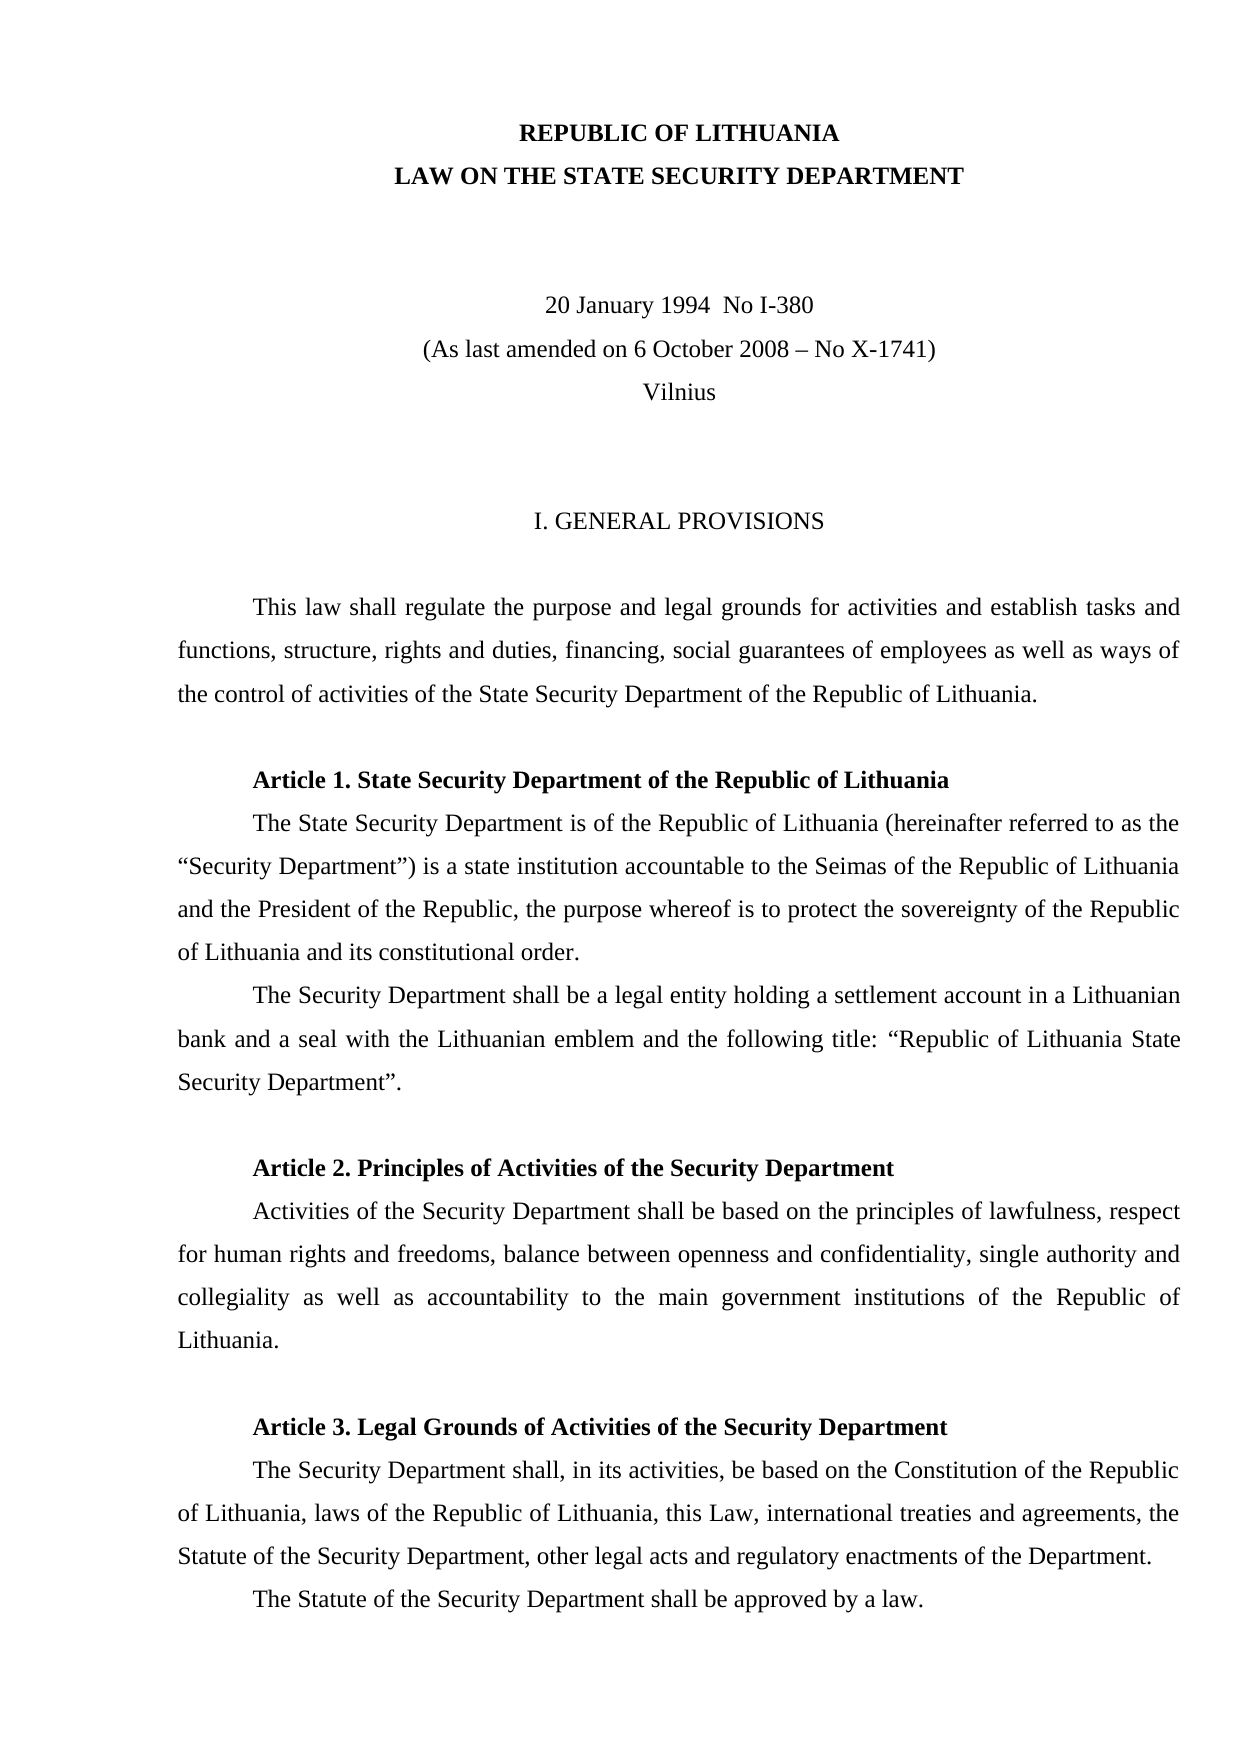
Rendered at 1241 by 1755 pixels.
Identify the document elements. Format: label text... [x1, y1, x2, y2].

text Article 1. State Security Department of the Republic of Lithuania [177, 765, 1181, 794]
text (As last amended on 6 October 2008 – No X-1741) [177, 334, 1181, 362]
text Article 2. Principles of Activities of the Security Department [177, 1153, 1181, 1182]
text 20 January 1994 No I-380 [177, 291, 1181, 319]
text Article 3. Legal Grounds of Activities of the Security Department [177, 1412, 1181, 1441]
text REPUBLIC OF LITHUANIA [177, 118, 1181, 147]
text The Security Department shall be a legal entity holding a settlement account in a Lithuanian bank and a seal with the Lithuanian emblem and the following title: “Republic of Lithuania State Security Department”. [177, 981, 1181, 1096]
text Activities of the Security Department shall be based on the principles of lawfulness, respect for human rights and freedoms, balance between openness and confidentiality, single authority and collegiality as well as accountability to the main government institutions of the Republic of Lithuania. [177, 1196, 1181, 1354]
text I. GENERAL PROVISIONS [177, 506, 1181, 535]
text The State Security Department is of the Republic of Lithuania (hereinafter referred to as the “Security Department”) is a state institution accountable to the Seimas of the Republic of Lithuania and the President of the Republic, the purpose whereof is to protect the sovereignty of the Republic of Lithuania and its constitutional order. [177, 808, 1181, 966]
text This law shall regulate the purpose and legal grounds for activities and establish tasks and functions, structure, rights and duties, financing, social guarantees of employees as well as ways of the control of activities of the State Security Department of the Republic of Lithuania. [177, 592, 1181, 707]
text The Statute of the Security Department shall be approved by a law. [177, 1584, 1181, 1613]
text The Security Department shall, in its activities, be based on the Constitution of the Republic of Lithuania, laws of the Republic of Lithuania, this Law, international treaties and agreements, the Statute of the Security Department, other legal acts and regulatory enactments of the Department. [177, 1455, 1181, 1570]
text LAW ON THE STATE SECURITY DEPARTMENT [177, 161, 1181, 190]
text Vilnius [177, 377, 1181, 406]
